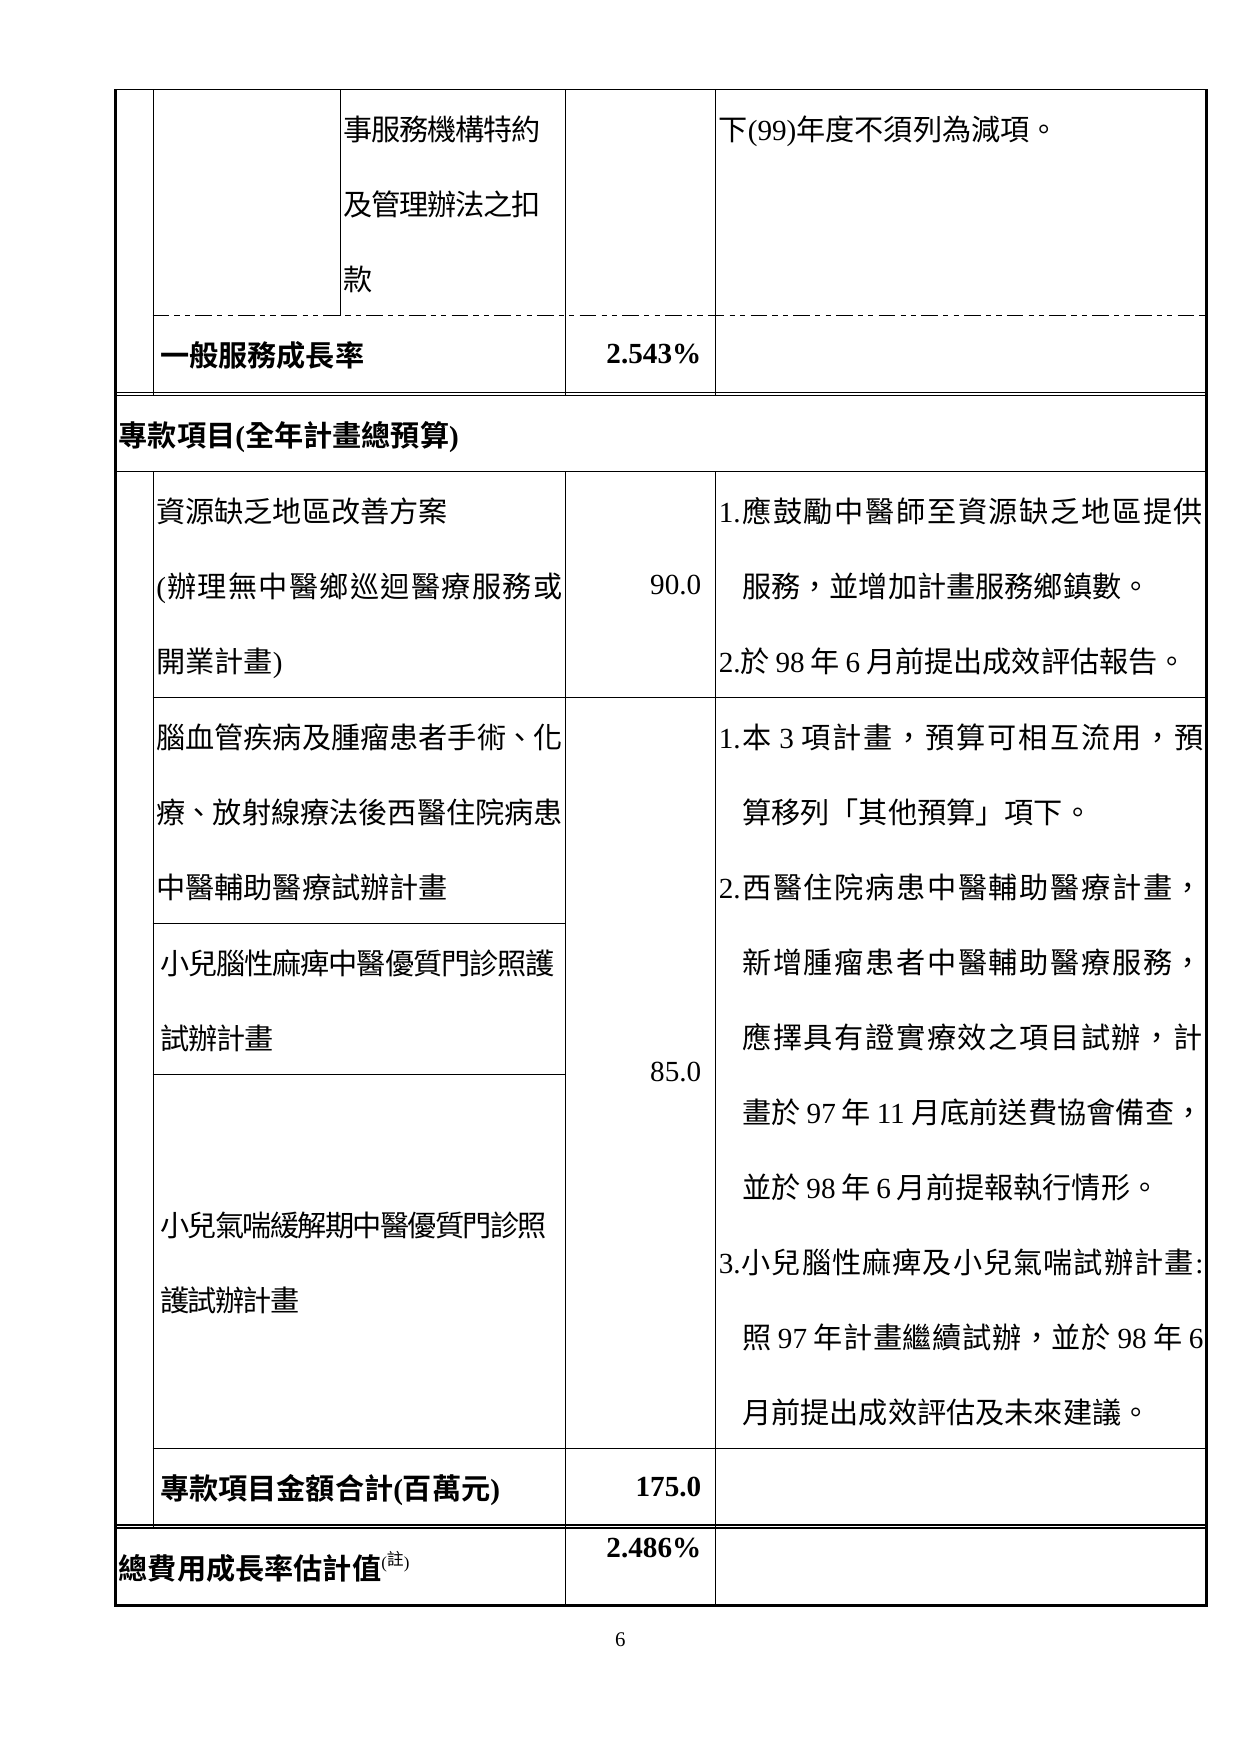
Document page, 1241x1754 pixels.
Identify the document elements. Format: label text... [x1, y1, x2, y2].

table_cell 90.0 [566, 472, 715, 697]
table_cell 專款項目(全年計畫總預算) [117, 396, 1205, 471]
table_cell 總費用成長率估計值(註) [117, 1529, 565, 1604]
table_cell [566, 90, 715, 315]
table_cell [117, 90, 153, 391]
table_cell 下(99)年度不須列為減項。 [716, 90, 1205, 315]
table_cell 小兒腦性麻痺中醫優質門診照護試辦計畫 [154, 924, 565, 1074]
table_cell 1.應鼓勵中醫師至資源缺乏地區提供服務，並增加計畫服務鄉鎮數。 2.於98年6月前提出成效評估報告。 [716, 472, 1205, 697]
table_cell 2.543% [566, 315, 715, 391]
table_cell 事服務機構特約及管理辦法之扣款 [341, 90, 565, 315]
table_cell 專款項目金額合計(百萬元) [154, 1449, 565, 1524]
table_cell 2.486% [566, 1529, 715, 1604]
table_cell 175.0 [566, 1449, 715, 1524]
table_cell 85.0 [566, 698, 715, 1448]
table_cell 一般服務成長率 [154, 315, 565, 391]
table_cell [154, 90, 340, 315]
table_cell [716, 315, 1205, 391]
table_cell 腦血管疾病及腫瘤患者手術、化療、放射線療法後西醫住院病患中醫輔助醫療試辦計畫 [154, 698, 565, 923]
table_cell 小兒氣喘緩解期中醫優質門診照護試辦計畫 [154, 1075, 565, 1448]
table_cell [117, 472, 153, 1524]
table_cell [716, 1529, 1205, 1604]
table_cell [716, 1449, 1205, 1524]
table_cell 1.本3項計畫，預算可相互流用，預算移列「其他預算」項下。 2.西醫住院病患中醫輔助醫療計畫，新增腫瘤患者中醫輔助醫療服務，應擇具有證實療效之項目試辦，計畫於97年11月底前送費協會備查，並於98年6月前提報執行情形。 3.小兒腦性麻痺及小兒氣喘試辦計畫:照97年計畫繼續試辦，並於98年6月前提出成效評估及未來建議。 [716, 698, 1205, 1448]
table_cell 資源缺乏地區改善方案 (辦理無中醫鄉巡迴醫療服務或開業計畫) [154, 472, 565, 697]
